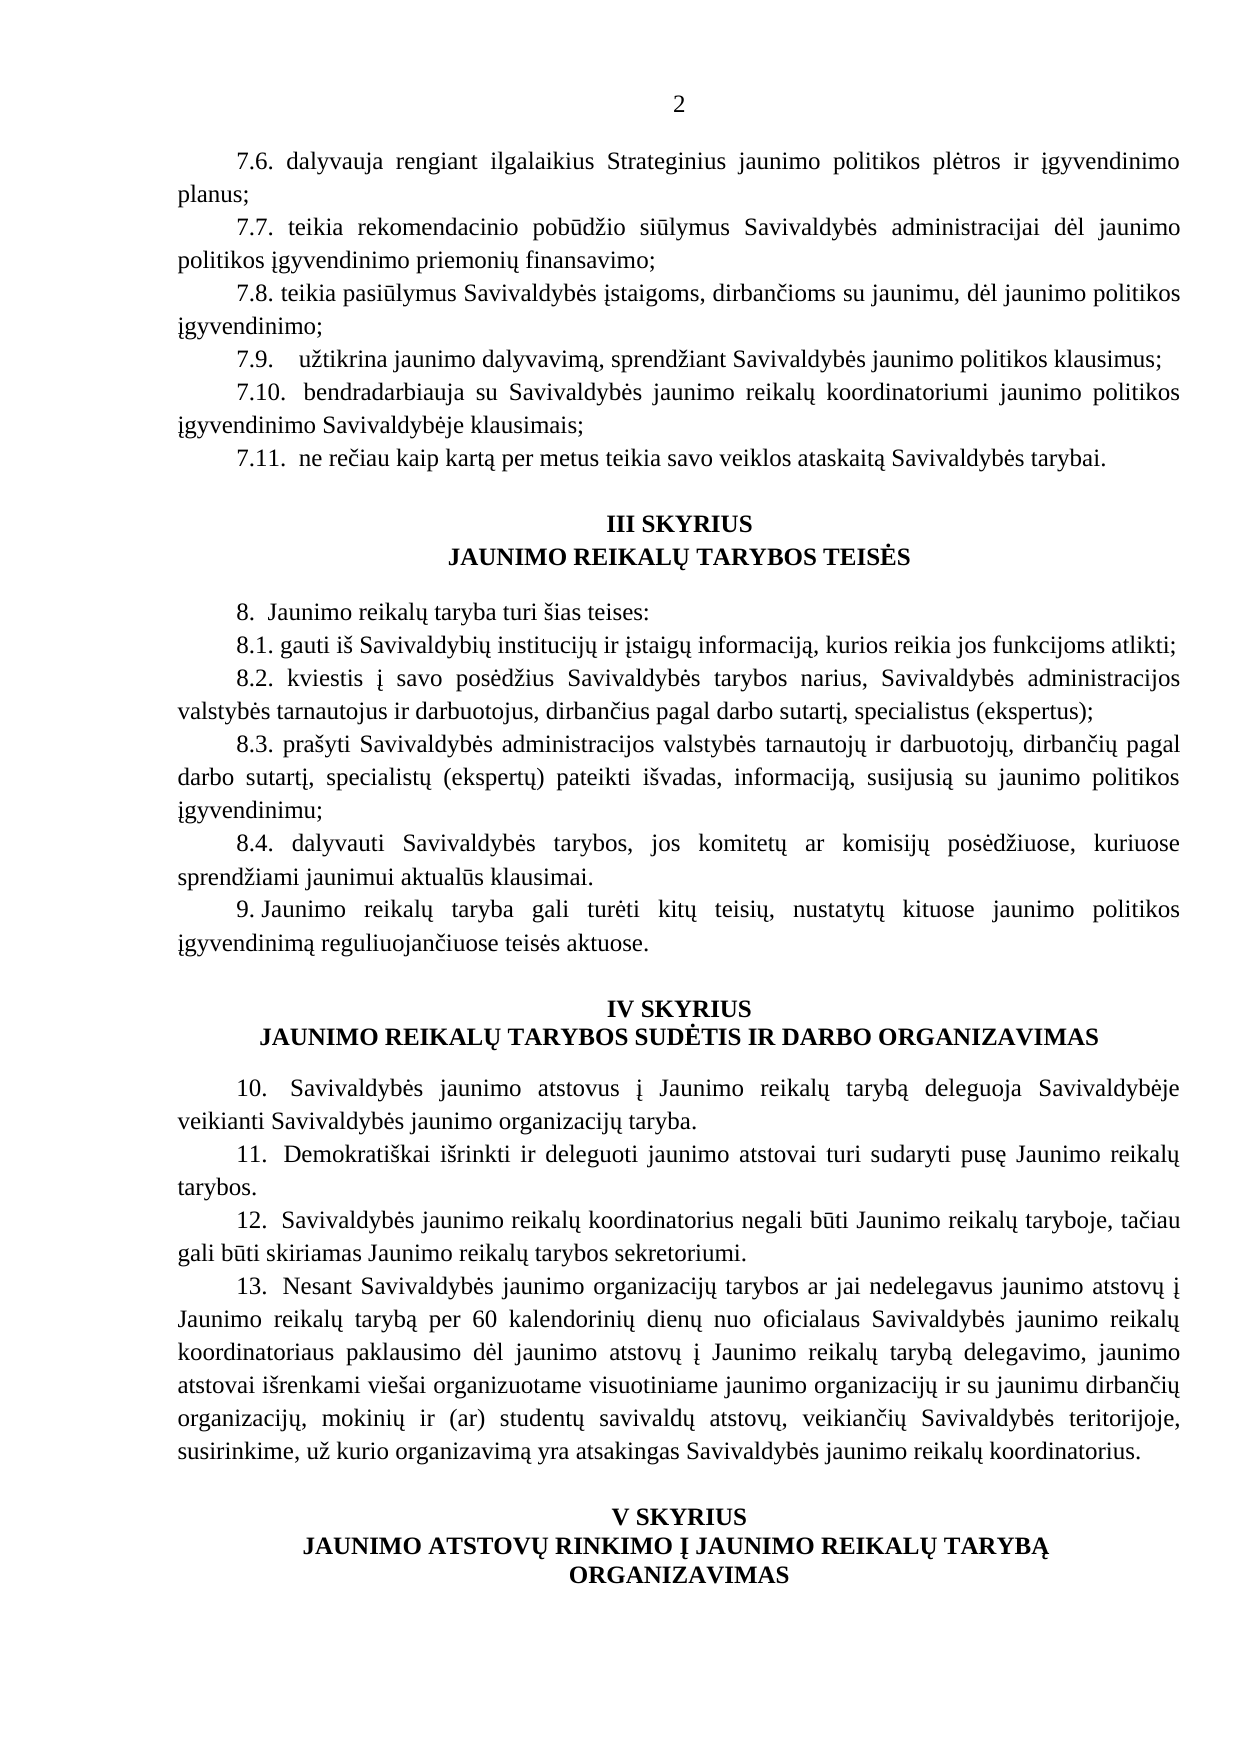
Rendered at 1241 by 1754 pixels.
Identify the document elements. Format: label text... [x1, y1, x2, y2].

text IV SKYRIUS [177, 994, 1181, 1022]
text 8.4. dalyvauti Savivaldybės tarybos, jos komitetų ar komisijų posėdžiuose, kuriuose sprendžiami jaunimui aktualūs klausimai. [177, 828, 1181, 890]
text JAUNIMO REIKALŲ TARYBOS SUDĖTIS IR DARBO ORGANIZAVIMAS [177, 1022, 1181, 1051]
text 8.2. kviestis į savo posėdžius Savivaldybės tarybos narius, Savivaldybės administracijos valstybės tarnautojus ir darbuotojus, dirbančius pagal darbo sutartį, specialistus (ekspertus); [177, 663, 1181, 725]
text JAUNIMO REIKALŲ TARYBOS TEISĖS [177, 542, 1181, 571]
text 7.11. ne rečiau kaip kartą per metus teikia savo veiklos ataskaitą Savivaldybės tarybai. [177, 443, 1181, 472]
text 10. Savivaldybės jaunimo atstovus į Jaunimo reikalų tarybą deleguoja Savivaldybėje veikianti Savivaldybės jaunimo organizacijų taryba. [177, 1073, 1181, 1135]
text 7.10. bendradarbiauja su Savivaldybės jaunimo reikalų koordinatoriumi jaunimo politikos įgyvendinimo Savivaldybėje klausimais; [177, 377, 1181, 439]
text V SKYRIUS [177, 1502, 1181, 1531]
text 8.3. prašyti Savivaldybės administracijos valstybės tarnautojų ir darbuotojų, dirbančių pagal darbo sutartį, specialistų (ekspertų) pateikti išvadas, informaciją, susijusią su jaunimo politikos įgyvendinimu; [177, 729, 1181, 824]
text 8.1. gauti iš Savivaldybių institucijų ir įstaigų informaciją, kurios reikia jos funkcijoms atlikti; [177, 630, 1181, 659]
text 7.7. teikia rekomendacinio pobūdžio siūlymus Savivaldybės administracijai dėl jaunimo politikos įgyvendinimo priemonių finansavimo; [177, 212, 1181, 274]
text ORGANIZAVIMAS [177, 1560, 1181, 1589]
text III SKYRIUS [177, 509, 1181, 538]
text 13. Nesant Savivaldybės jaunimo organizacijų tarybos ar jai nedelegavus jaunimo atstovų į Jaunimo reikalų tarybą per 60 kalendorinių dienų nuo oficialaus Savivaldybės jaunimo reikalų koordinatoriaus paklausimo dėl jaunimo atstovų į Jaunimo reikalų tarybą delegavimo, jaunimo atstovai išrenkami viešai organizuotame visuotiniame jaunimo organizacijų ir su jaunimu dirbančių organizacijų, mokinių ir (ar) studentų savivaldų atstovų, veikiančių Savivaldybės teritorijoje, susirinkime, už kurio organizavimą yra atsakingas Savivaldybės jaunimo reikalų koordinatorius. [177, 1271, 1181, 1465]
text 8. Jaunimo reikalų taryba turi šias teises: [177, 597, 1181, 626]
text 11. Demokratiškai išrinkti ir deleguoti jaunimo atstovai turi sudaryti pusę Jaunimo reikalų tarybos. [177, 1139, 1181, 1201]
text 7.8. teikia pasiūlymus Savivaldybės įstaigoms, dirbančioms su jaunimu, dėl jaunimo politikos įgyvendinimo; [177, 278, 1181, 340]
text 9. Jaunimo reikalų taryba gali turėti kitų teisių, nustatytų kituose jaunimo politikos įgyvendinimą reguliuojančiuose teisės aktuose. [177, 894, 1181, 956]
text 7.9. užtikrina jaunimo dalyvavimą, sprendžiant Savivaldybės jaunimo politikos klausimus; [177, 344, 1181, 373]
text 7.6. dalyvauja rengiant ilgalaikius Strateginius jaunimo politikos plėtros ir įgyvendinimo planus; [177, 146, 1181, 208]
text 12. Savivaldybės jaunimo reikalų koordinatorius negali būti Jaunimo reikalų taryboje, tačiau gali būti skiriamas Jaunimo reikalų tarybos sekretoriumi. [177, 1205, 1181, 1267]
text JAUNIMO ATSTOVŲ RINKIMO Į JAUNIMO REIKALŲ TARYBĄ [177, 1531, 1181, 1560]
